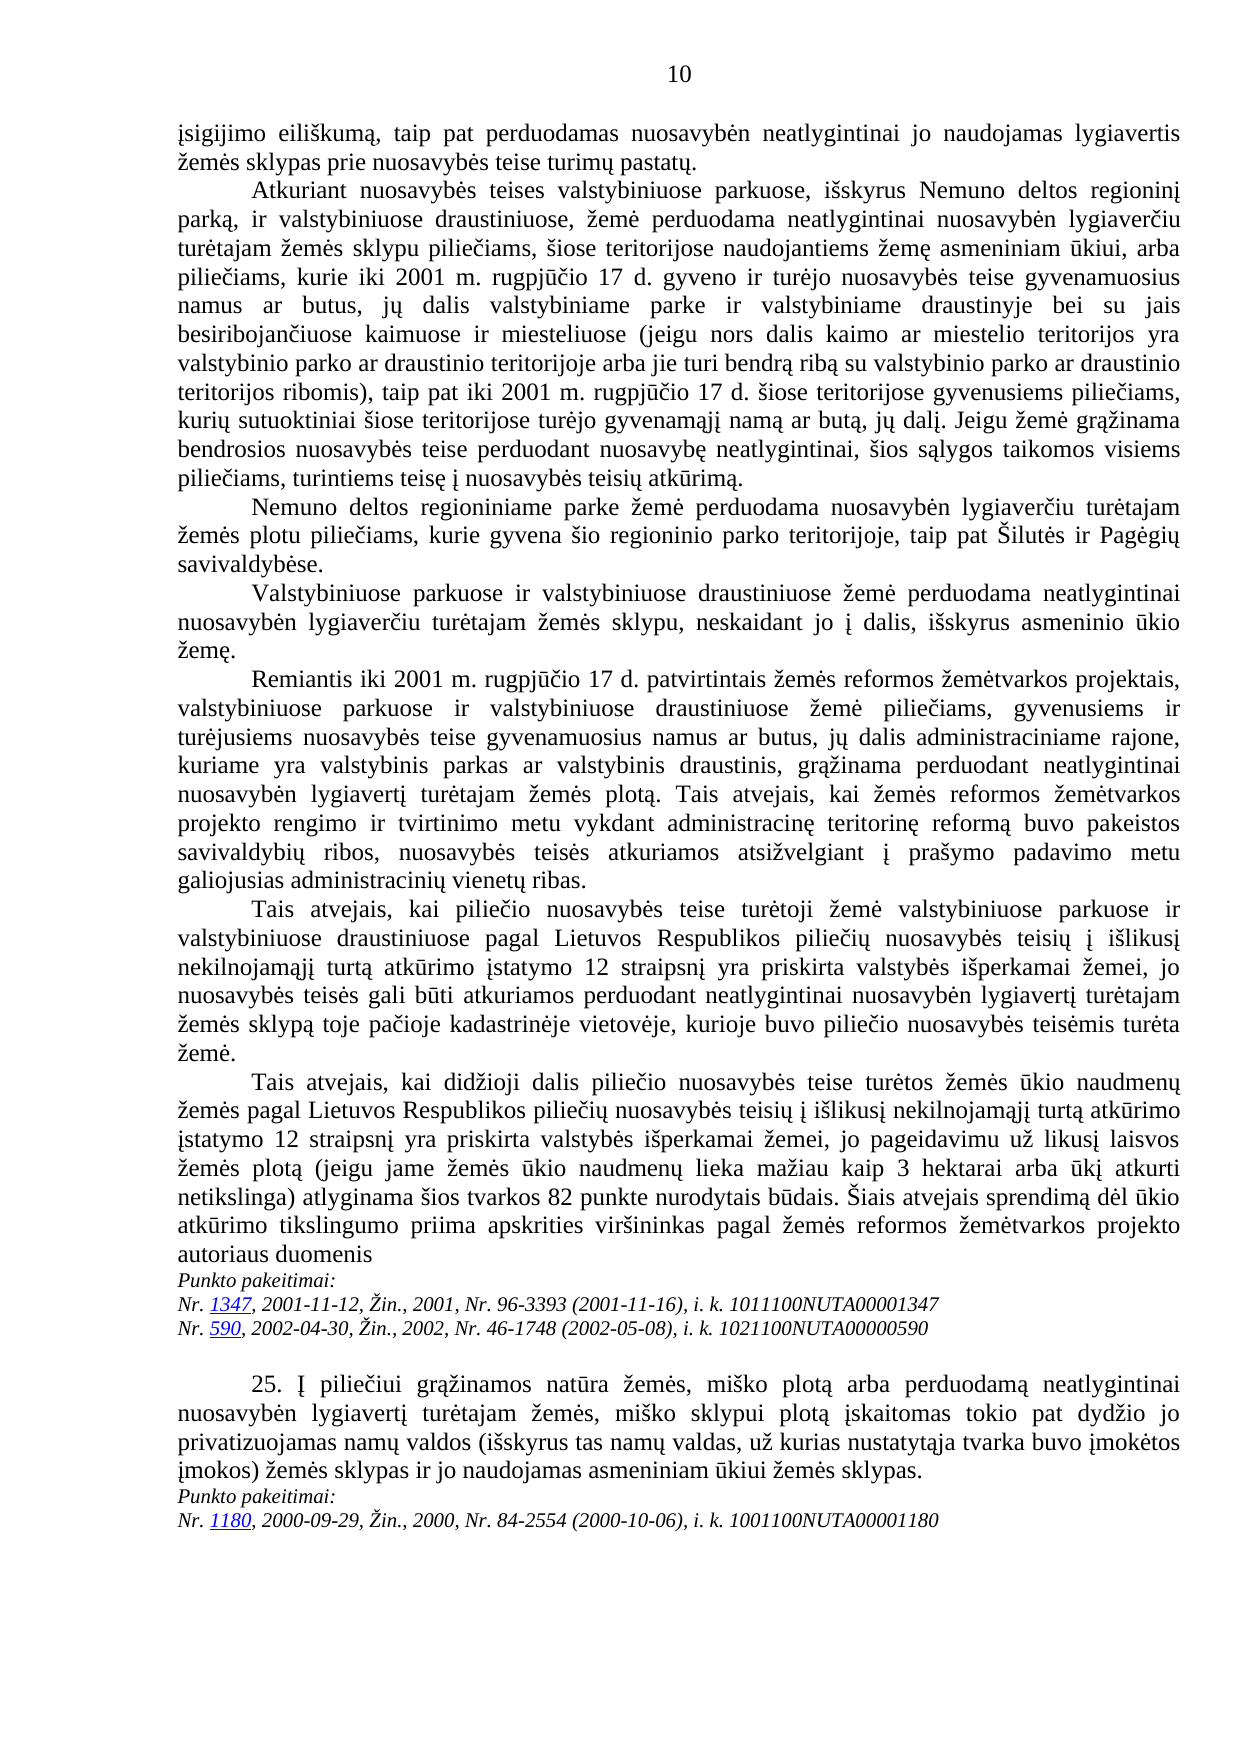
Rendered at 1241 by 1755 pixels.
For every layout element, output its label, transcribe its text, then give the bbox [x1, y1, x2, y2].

text Nemuno deltos regioniniame parke žemė perduodama nuosavybėn lygiaverčiu turėtajam žemės plotu piliečiams, kurie gyvena šio regioninio parko teritorijoje, taip pat Šilutės ir Pagėgių savivaldybėse. [177, 492, 1181, 578]
text Remiantis iki 2001 m. rugpjūčio 17 d. patvirtintais žemės reformos žemėtvarkos projektais, valstybiniuose parkuose ir valstybiniuose draustiniuose žemė piliečiams, gyvenusiems ir turėjusiems nuosavybės teise gyvenamuosius namus ar butus, jų dalis administraciniame rajone, kuriame yra valstybinis parkas ar valstybinis draustinis, grąžinama perduodant neatlygintinai nuosavybėn lygiavertį turėtajam žemės plotą. Tais atvejais, kai žemės reformos žemėtvarkos projekto rengimo ir tvirtinimo metu vykdant administracinę teritorinę reformą buvo pakeistos savivaldybių ribos, nuosavybės teisės atkuriamos atsižvelgiant į prašymo padavimo metu galiojusias administracinių vienetų ribas. [177, 664, 1181, 894]
text 25. Į piliečiui grąžinamos natūra žemės, miško plotą arba perduodamą neatlygintinai nuosavybėn lygiavertį turėtajam žemės, miško sklypui plotą įskaitomas tokio pat dydžio jo privatizuojamas namų valdos (išskyrus tas namų valdas, už kurias nustatytąja tvarka buvo įmokėtos įmokos) žemės sklypas ir jo naudojamas asmeniniam ūkiui žemės sklypas. [177, 1369, 1181, 1484]
text Punkto pakeitimai: [177, 1484, 1181, 1508]
text Nr. 1347, 2001-11-12, Žin., 2001, Nr. 96-3393 (2001-11-16), i. k. 1011100NUTA00001347 [177, 1292, 1181, 1316]
text Atkuriant nuosavybės teises valstybiniuose parkuose, išskyrus Nemuno deltos regioninį parką, ir valstybiniuose draustiniuose, žemė perduodama neatlygintinai nuosavybėn lygiaverčiu turėtajam žemės sklypu piliečiams, šiose teritorijose naudojantiems žemę asmeniniam ūkiui, arba piliečiams, kurie iki 2001 m. rugpjūčio 17 d. gyveno ir turėjo nuosavybės teise gyvenamuosius namus ar butus, jų dalis valstybiniame parke ir valstybiniame draustinyje bei su jais besiribojančiuose kaimuose ir miesteliuose (jeigu nors dalis kaimo ar miestelio teritorijos yra valstybinio parko ar draustinio teritorijoje arba jie turi bendrą ribą su valstybinio parko ar draustinio teritorijos ribomis), taip pat iki 2001 m. rugpjūčio 17 d. šiose teritorijose gyvenusiems piliečiams, kurių sutuoktiniai šiose teritorijose turėjo gyvenamąjį namą ar butą, jų dalį. Jeigu žemė grąžinama bendrosios nuosavybės teise perduodant nuosavybę neatlygintinai, šios sąlygos taikomos visiems piliečiams, turintiems teisę į nuosavybės teisių atkūrimą. [177, 176, 1181, 492]
text Tais atvejais, kai piliečio nuosavybės teise turėtoji žemė valstybiniuose parkuose ir valstybiniuose draustiniuose pagal Lietuvos Respublikos piliečių nuosavybės teisių į išlikusį nekilnojamąjį turtą atkūrimo įstatymo 12 straipsnį yra priskirta valstybės išperkamai žemei, jo nuosavybės teisės gali būti atkuriamos perduodant neatlygintinai nuosavybėn lygiavertį turėtajam žemės sklypą toje pačioje kadastrinėje vietovėje, kurioje buvo piliečio nuosavybės teisėmis turėta žemė. [177, 894, 1181, 1067]
text Nr. 590, 2002-04-30, Žin., 2002, Nr. 46-1748 (2002-05-08), i. k. 1021100NUTA00000590 [177, 1316, 1181, 1340]
text įsigijimo eiliškumą, taip pat perduodamas nuosavybėn neatlygintinai jo naudojamas lygiavertis žemės sklypas prie nuosavybės teise turimų pastatų. [177, 118, 1181, 176]
text Nr. 1180, 2000-09-29, Žin., 2000, Nr. 84-2554 (2000-10-06), i. k. 1001100NUTA00001180 [177, 1508, 1181, 1532]
text Tais atvejais, kai didžioji dalis piliečio nuosavybės teise turėtos žemės ūkio naudmenų žemės pagal Lietuvos Respublikos piliečių nuosavybės teisių į išlikusį nekilnojamąjį turtą atkūrimo įstatymo 12 straipsnį yra priskirta valstybės išperkamai žemei, jo pageidavimu už likusį laisvos žemės plotą (jeigu jame žemės ūkio naudmenų lieka mažiau kaip 3 hektarai arba ūkį atkurti netikslinga) atlyginama šios tvarkos 82 punkte nurodytais būdais. Šiais atvejais sprendimą dėl ūkio atkūrimo tikslingumo priima apskrities viršininkas pagal žemės reformos žemėtvarkos projekto autoriaus duomenis [177, 1067, 1181, 1268]
text Punkto pakeitimai: [177, 1268, 1181, 1292]
text Valstybiniuose parkuose ir valstybiniuose draustiniuose žemė perduodama neatlygintinai nuosavybėn lygiaverčiu turėtajam žemės sklypu, neskaidant jo į dalis, išskyrus asmeninio ūkio žemę. [177, 578, 1181, 664]
